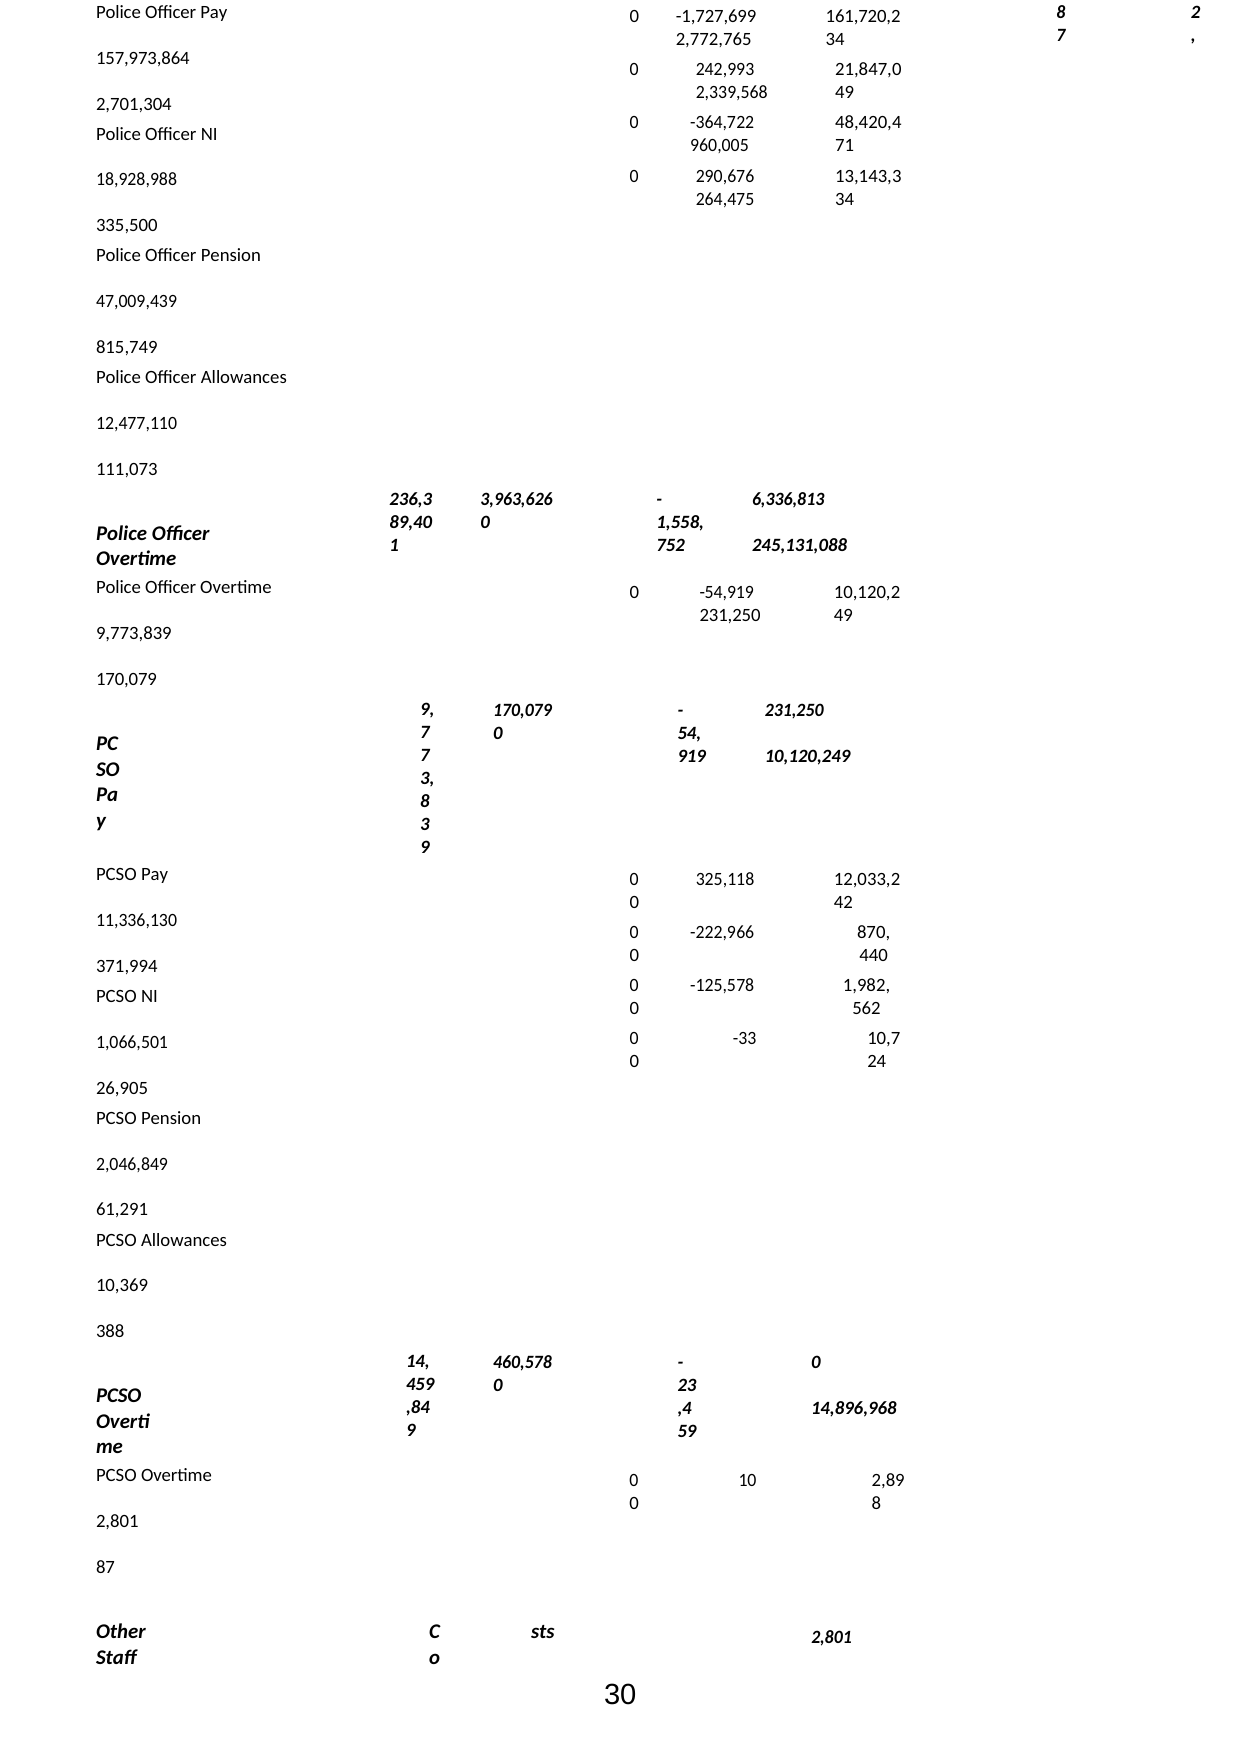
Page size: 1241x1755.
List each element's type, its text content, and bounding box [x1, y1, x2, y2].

text 12,033,242 [834, 867, 908, 913]
text PCSO Pay 11,336,130 371,994 [96, 862, 520, 977]
text PCSO Allowances 10,369 388 [96, 1228, 520, 1342]
text PCSO Pension 2,046,849 61,291 [96, 1106, 520, 1221]
text Police Officer NI 18,928,988 335,500 [96, 122, 520, 236]
text 161,720,234 [825, 5, 908, 51]
text 0 14,896,968 [811, 1350, 908, 1419]
text 236,389,401 [389, 487, 438, 556]
text 460,578 0 [493, 1350, 617, 1396]
text 3,963,626 0 [480, 487, 620, 533]
text 0 -1,727,699 2,772,765 [629, 5, 802, 51]
text 10,120,249 [834, 580, 908, 626]
text 21,847,049 [835, 58, 908, 103]
text 0 325,118 0 [629, 867, 801, 913]
text 0 242,993 2,339,568 [629, 58, 802, 103]
text 0 -364,722 960,005 [629, 111, 802, 156]
text Police Officer Overtime [96, 520, 228, 571]
text 6,336,813 245,131,088 [752, 487, 908, 556]
text 0 10 0 [629, 1468, 796, 1514]
text PCSO Overtime [96, 1383, 166, 1459]
text Other Staff [96, 1619, 174, 1669]
text 231,250 10,120,249 [764, 698, 908, 767]
text 48,420,471 [835, 111, 908, 156]
text 0 -54,919 231,250 [629, 580, 801, 626]
text -54,919 [677, 698, 708, 767]
text 870,440 [856, 920, 891, 966]
text Police Officer Pay 157,973,864 2,701,304 [96, 0, 520, 114]
text 13,143,334 [835, 164, 908, 209]
text 170,079 0 [493, 698, 617, 744]
text sts [531, 1619, 702, 1644]
text 0 290,676 264,475 [629, 164, 802, 209]
text PCSO NI 1,066,501 26,905 [96, 984, 520, 1099]
text 2,898 [871, 1468, 908, 1514]
text 0 -222,966 0 [629, 920, 801, 966]
text -1,558,752 [656, 487, 710, 556]
text 1,982,562 [841, 973, 891, 1019]
text 9,773,839 [420, 697, 436, 858]
text Police Officer Overtime 9,773,839 170,079 [96, 576, 520, 690]
text -23,459 [677, 1350, 702, 1442]
text PCSO Pay [96, 731, 122, 832]
text 14,459,849 [406, 1349, 436, 1441]
text 0 -33 0 [629, 1026, 801, 1072]
text 0 -125,578 0 [629, 973, 801, 1019]
text 10,724 [867, 1026, 908, 1072]
text Co [429, 1619, 444, 1669]
text Police Officer Allowances 12,477,110 111,073 [96, 365, 520, 480]
text 2,801 [811, 1626, 908, 1649]
text Police Officer Pension 47,009,439 815,749 [96, 243, 520, 358]
text PCSO Overtime 2,801 87 [96, 1464, 520, 1578]
